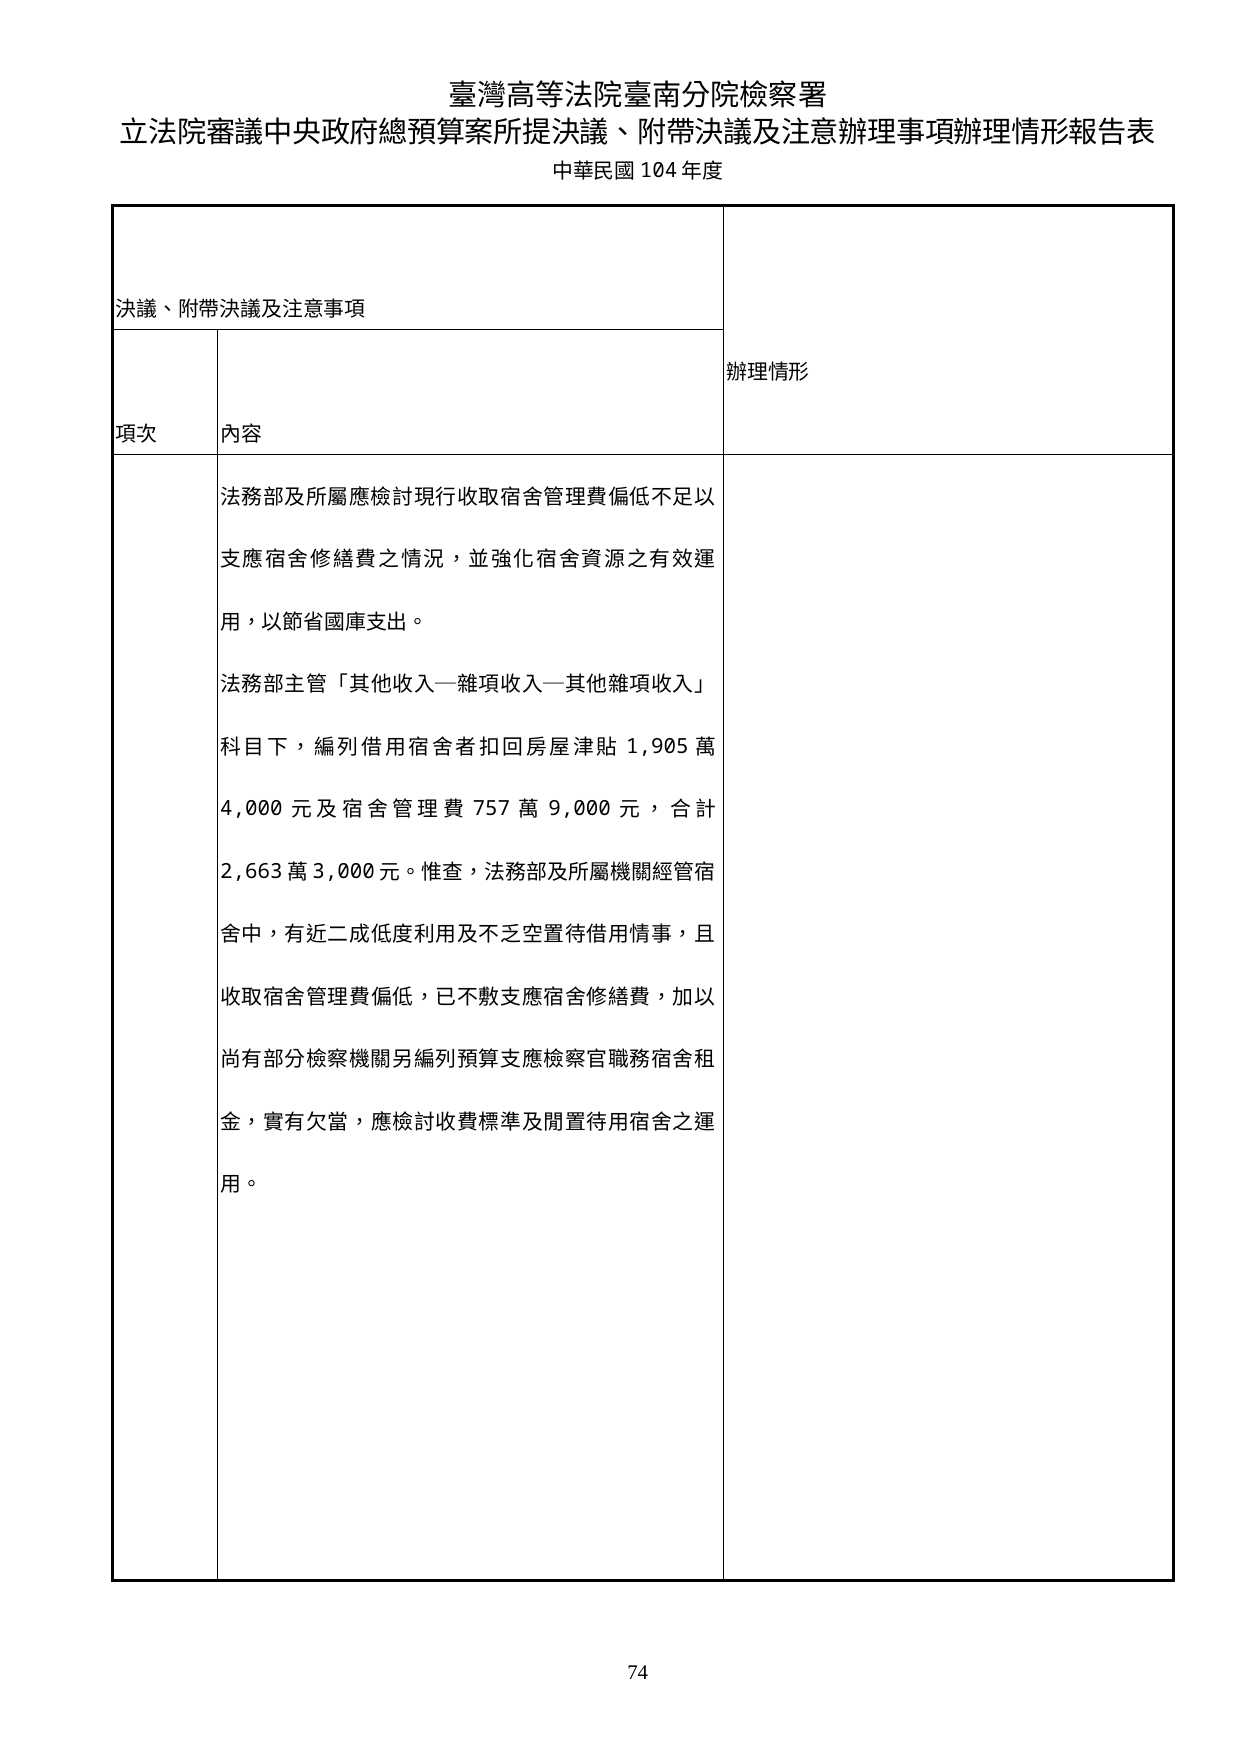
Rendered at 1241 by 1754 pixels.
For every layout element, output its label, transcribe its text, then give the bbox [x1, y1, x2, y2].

table_cell 第二項 第三項 第四項 第五項 第六項 第七項 第八項 第九項 第十項 第十一項 第十二項 第十三項 第十四項 第十五項 第十六項 第十七項 第十八項 第八項 第三項 第五項 第十七項 第二十四項 第一項 第二項 第三項 第四項 第一項 第二項 第三項 [114, 455, 217, 1578]
table_header 辦理情形 [724, 207, 1172, 453]
table_cell 內容 [218, 330, 723, 453]
table_cell 104年度中央政府總預算案針對各機關及所屬統刪項目如下： 1.油料：統刪30%；另隨同減列交通部辦理離島載客船舶油價補貼0.07億元、公路總局辦理公共運輸油價補貼1.05億元。 2.大陸地區旅費：統刪10%。 3.委辦費：除人事行政總處、公務人力發展中心、中央選舉委員會及所屬、公務人員保障暨培訓委員會、警政署及所屬、外交部主管、教育部主管、法務部主管、勞工保險局、職業安全衛生署危險性機械及設備檢查與管理、動植物防疫檢疫局及所屬屠宰衛生檢查、畜禽藥物殘留檢測及檢疫偵測犬業務、衛生福利部落實長照十年計畫、推動長照服務體系及長照服務網業務相關預算、健全緊急醫療照護網絡、健全醫療衛生體系、醫事人力培育與訓練、推動身心障礙醫療復建網絡、社會救助業務、保護服務業務、規劃建立社會工作專業、推動性別暴力防治相關預算、食品藥物管理署科技發展工作及食品藥物管理業務相關預算、社會及家庭署辦理推展身心障礙者福利服務相關預算、文化部主管不刪；智慧財產局、工業局工業技術升級輔導計畫、標準檢驗局及所屬辦理國家度量衡標準實驗室整體運作與發展及民生化學計量標準計畫統刪1%外，其餘統刪10%，其中大陸委員會、考試院、營建署及所屬、消防署及所屬、入出國及移民署、建築研究所、國防部所屬、財政部、國庫署、交通部、中央氣象局、觀光局及所屬、運輸研究所、農業委員會、茶業改良場、疾病管制署、中央健康保險署、社會及家庭署、新竹科學工業園區管理局及所屬、中部科學工業園區管理局及所屬、保險局改以其他項目刪減替代，科目自行調整。 4.一般事務費：除中央研究院、人事行政總處及所屬、國立故宮博物院、中央選舉委員會及所屬、立法院主管、公務人員保障暨培訓委員會、國家文官學院及所屬、監察院、警政署及所屬、外交部主管、體育署、法務部主管、智慧財產局、工業局工業技術升級輔導計畫、勞工保險局、衛生福利部落實長照十年計畫、推動長照服務體系及長照服務網業務相關預算、健全緊急醫療照護網絡、健全醫療衛生體系、醫事人力培育與訓練、推動身心障礙醫療復建網絡、社會救助業務、保護服務業務、規劃建立社會工作專業、推動性別暴力防治相關預算、食品藥物管理署科技發展工作及食品藥物管理業務相關預算、中央健康保險署、社會及家庭署辦理推展身心障礙者福利服務相關預算、國軍退除役官兵輔導委員會聘用照顧服務員及護理人員相關預算不刪外，其餘統刪5%，其中總統府、國家發展委員會、國家通訊傳播委員會、公務人員退休撫卹基金監理委員會、營建署及所屬、消防署及所屬、空中勤務總隊、國防部所屬、賦稅署、臺北國稅局、高雄國稅局、北區國稅局及所屬、中區國稅局及所屬、南區國稅局及所屬、關務署及所屬、財政資訊中心、教育部、國家圖書館、國立公共資訊圖書館、國立教育廣播電臺、國立海洋科技博物館、中小企業處、交通部、民用航空局、中央氣象局、觀光局及所屬、運輸研究所、原子能委員會、放射性物料管理局、核能研究所、水土保持局、農業試驗所、林業試驗所、種苗改良繁殖場、桃園區農業改良場、花蓮區農業改良場、衛生福利部、社會及家庭署、環境檢驗所、環境保護人員訓練所、海岸巡防署主管、新竹科學工業園區管理局及所屬、證券期貨局改以其他項目刪減替代，科目自行調整。 5.軍事裝備設施、房屋建築、車輛及辦公器具、設施及機械設備養護費：除人事行政總處及所屬、國立故宮博物院、中央選舉委員會及所屬、立法院主管、公務人員保障暨培訓委員會、國家文官學院及所屬、監察院、警政署及所屬、中央警察大學設施及機械設備養護費、外交部駐外機構業務計畫、體育署、法務部主管、衛生福利部落實長照十年計畫、推動長照服務體系及長照服務網業務相關預算、保護服務業務相關預算、食品藥物管理署科技發展工作及食品藥物管理業務相關預算、海洋巡防總局艦艇歲修及機械儀器養護費不刪外，其餘統刪5%，其中國家安全會議、國史館臺灣文獻館、中央研究院、行政院、主計總處、國家發展委員會、考試院、公務人員退休撫卹基金監理委員會、內政部、營建署及所屬、消防署及所屬、入出國及移民署、國防部所屬、財政部、國庫署、賦稅署、臺北國稅局、高雄國稅局、北區國稅局及所屬、中區國稅局及所屬、南區國稅局及所屬、關務署及所屬、財政資訊中心、國家圖書館、國立公共資訊圖書館、國立教育廣播電臺、國立海洋科技博物館、交通部、民用航空局、中央氣象局、觀光局及所屬、運輸研究所、公路總局及所屬、原子能委員會、放射性物料管理局、農業委員會、水土保持局、林業試驗所、特有生物研究保育中心、漁業署及所屬、衛生福利部、疾病管制署、中央健康保險署、環境保護署、環境檢驗所、環境保護人員訓練所、海岸巡防署主管、新竹科學工業園區管理局及所屬改以其他項目刪減替代，科目自行調整。 6.國內旅費：除中央研究院、人事行政總處及所屬、國立故宮博物院、中央選舉委員會及所屬、公務人員保障暨培訓委員會、國家文官學院及所屬、監察院主管、警政署及所屬、體育署、法務部主管、工業局工業技術升級輔導計畫、衛生福利部落實長照十年計畫、推動長照服務體系及長照服務網業務相關預算、健全緊急醫療照護網絡、健全醫療衛生體系、醫事人力培育與訓練、推動身心障礙醫療復建網絡、社會救助業務、保護服務業務、規劃建立社會工作專業相關預算、食品藥物管理署科技發展工作及食品藥物管理業務相關預算、社會及家庭署辦理推展身心障礙者福利服務相關預算不刪外，其餘統刪5%，其中國史館臺灣文獻館、主計總處、國家發展委員會、考試院、內政部、營建署及所屬、消防署及所屬、役政署、入出國及移民署、空中勤務總隊、國防部所屬、賦稅署、臺北國稅局、高雄國稅局、北區國稅局及所屬、中區國稅局及所屬、南區國稅局及所屬、關務署及所屬、財政資訊中心、國家圖書館、國立公共資訊圖書館、國立教育廣播電臺、國立海洋科技博物館、交通部、中央氣象局、觀光局及所屬、運輸研究所、公路總局及所屬、原子能委員會、放射性物料管理局、農業委員會、水土保持局、衛生福利部、疾病管制署、社會及家庭署、環境保護署、環境檢驗所、環境保護人員訓練所、新竹科學工業園區管理局及所屬、檢查局、臺灣省政府改以其他項目刪減替代，科目自行調整。 7.國外旅費：除中央研究院、人事行政總處及所屬、國立故宮博物院、中央選舉委員會及所屬、立法院主管委員國會交流事務費、公務人員保障暨培訓委員會、國家文官學院及所屬、監察院、警政署及所屬、中央警察大學、外交部主管、體育署、法務部主管、衛生福利部落實長照十年計畫、推動長照服務體系及長照服務網業務相關預算、推動身心障礙醫療復建網絡、保護服務業務相關預算、食品藥物管理署科技發展工作及食品藥物管理業務相關預算、社會及家庭署辦理推展身心障礙者福利服務相關預算、文化部主管不刪外，其餘統刪5%，其中行政院、主計總處、國家發展委員會、檔案管理局、飛航安全調查委員會、客家委員會及所屬、考試院、銓敘部、公務人員退休撫卹基金監理委員會、公務人員退休撫卹基金管理委員會、審計部、內政部、營建署及所屬、消防署及所屬、役政署、入出國及移民署、建築研究所、空中勤務總隊、國防部所屬、財政部、國庫署、賦稅署、臺北國稅局、高雄國稅局、北區國稅局及所屬、中區國稅局及所屬、南區國稅局及所屬、財政資訊中心、教育部、國民及學前教育署、青年發展署、國家圖書館、國立公共資訊圖書館、國立教育廣播電臺、國家教育研究院、國立海洋科技博物館、工業局、標準檢驗局及所屬、智慧財產局、水利署及所屬、中央地質調查所、交通部、民用航空局、中央氣象局、觀光局及所屬、運輸研究所、公路總局及所屬、勞工保險局、勞動力發展署及所屬、職業安全衛生署、勞動及職業安全衛生研究所、僑務委員會、原子能委員會、輻射偵測中心、放射性物料管理局、核能研究所、農業委員會、林務局、水土保持局、農業試驗所、林業試驗所、水產試驗所、畜產試驗所、家畜衛生試驗所、特有生物研究保育中心、種苗改良繁殖場、高雄區農業改良場、漁業署及所屬、動植物防疫檢疫局及所屬、農糧署及所屬、衛生福利部、疾病管制署、中央健康保險署、社會及家庭署、環境檢驗所、環境保護人員訓練所、新竹科學工業園區管理局及所屬、中部科學工業園區管理局及所屬、南部科學工業園區管理局及所屬、檢查局、臺灣省政府、臺灣省諮議會、福建省政府改以其他項目刪減替代，科目自行調整。 8.出國教育訓練費：除中央研究院、人事行政總處及所屬、中央選舉委員會及所屬、公務人員保障暨培訓委員會、國家文官學院及所屬、警政署及所屬、外交部駐外機構業務計畫、法務部主管、食品藥物管理署科技發展工作及食品藥物管理業務相關預算、文化部主管不刪外，其餘統刪5%，其中主計總處、國家發展委員會、公平交易委員會、飛航安全調查委員會、消防署及所屬、空中勤務總隊、國防部所屬、財政部、關務署及所屬、交通部、中央氣象局、原子能委員會、核能研究所、農業委員會、農業試驗所、水產試驗所、畜產試驗所、家畜衛生試驗所、特有生物研究保育中心、種苗改良繁殖場、臺中區農業改良場、臺南區農業改良場、高雄區農業改良場、花蓮區農業改良場、衛生福利部、疾病管制署、環境保護署、檢查局改以其他項目刪減替代，科目自行調整。 9.設備及投資：除資產作價投資、中央研究院、人事行政總處及所屬、中央選舉委員會及所屬、立法院主管、公務人員保障暨培訓委員會基本行政維持、國家文官學院及所屬、監察院、審計部、警政署及所屬、中央警察大學房屋建築及設備費、外交部駐外機構業務計畫、購置駐外機構館舍計畫與汰換駐外機構公務車預算、法務部主管、勞工保險局、動植物防疫檢疫局高雄分局檢疫行政大樓興建工程、衛生福利部健全緊急醫療照護網絡、健全醫療衛生體系、醫事人力培育與訓練、社會救助業務、保護服務業務相關預算、食品藥物管理署科技發展工作及食品藥物管理業務相關預算、中央健康保險署、社會及家庭署辦理推展身心障礙者福利服務相關預算、海岸巡防署臺北港海巡基地、海洋巡防總局艦艇大修經費及強化海巡編裝發展方案不刪；科技部增撥國家科學技術發展基金統刪1%；文化部主管統刪3%；國立故宮博物院故宮南部院區籌建計畫統刪4%；教育部主管統刪7%外，其餘統刪8%，其中司法院、最高法院、最高行政法院、臺北高等行政法院、臺中高等行政法院、高雄高等行政法院、公務員懲戒委員會、法官學院、智慧財產法院、臺灣高等法院、臺灣高等法院臺中分院、臺灣高等法院臺南分院、臺灣高等法院高雄分院、臺灣高等法院花蓮分院、臺灣臺北地方法院、臺灣士林地方法院、臺灣新北地方法院、臺灣桃園地方法院、臺灣新竹地方法院、臺灣苗栗地方法院、臺灣臺中地方法院、臺灣南投地方法院、臺灣雲林地方法院、臺灣嘉義地方法院、臺灣高雄地方法院、臺灣屏東地方法院、臺灣臺東地方法院、臺灣花蓮地方法院、臺灣宜蘭地方法院、臺灣基隆地方法院、臺灣澎湖地方法院、臺灣高雄少年及家事法院、福建高等法院金門分院、福建金門地方法院、福建連江地方法院、考試院、公務人員退休撫卹基金監理委員會、內政部、役政署、國防部、財政部、賦稅署、臺北國稅局、高雄國稅局、北區國稅局及所屬、中區國稅局及所屬、南區國稅局及所屬、國有財產署及所屬、教育部、國民及學前教育署、國家圖書館、國立公共資訊圖書館、國立教育廣播電臺、國立海洋科技博物館、中央氣象局、觀光局及所屬、運輸研究所、公路總局及所屬、蒙藏委員會、農業委員會、家畜衛生試驗所、環境保護署、環境保護人員訓練所、海洋巡防總局、海岸巡防總局及所屬、金融監督管理委員會、銀行局、證券期貨局改以其他項目刪減替代，科目自行調整。 10.對國內團體之捐助與政府機關間之補助：除法律義務支出、中央研究院、警政署及所屬、外交部、教育部主管、法務部主管、勞工保險局、漁業署捐助各級漁會辦理臺灣地區各漁業通訊電臺營運輔導、衛生福利部捐助財團法人國家衛生研究院發展計畫、落實長照十年計畫、推動長照服務體系及長照服務網業務相關預算、社會救助業務、保護服務業務、健全緊急醫療照護網絡、健全醫療衛生體系、醫事人力培育與訓練、食品藥物管理署科技發展工作及食品藥物管理業務相關預算、中央健康保險署、社會及家庭署辦理長期照顧十年計畫及建置長期照顧服務體系暨推展身心障礙者福利服務相關預算、文化部主管、科技部對國家災害防救科技中心、財團法人國家實驗研究院與國家同步輻射研究中心之捐助不刪；經濟部科技預算、智慧財產局、工業局工業技術升級輔導計畫統刪1%外，其餘統刪5%，其中客家委員會及所屬、內政部、營建署及所屬、國防部所屬、交通部、觀光局及所屬、公路總局及所屬、核能研究所、桃園區農業改良場、動植物防疫檢疫局及所屬、環境保護署、新竹科學工業園區管理局及所屬改以其他項目刪減替代，科目自行調整。 11.對地方政府之補助：除法律義務支出、一般性補助款、教育部主管、法務部主管、衛生福利部落實長照十年計畫、推動長照服務體系及長照服務網業務相關預算、社會救助業務、健全緊急醫療照護網絡、食品藥物管理署科技發展工作及食品藥物管理業務相關預算、中央健康保險署、社會及家庭署辦理長期照顧十年計畫及建置長期照顧服務體系暨推展身心障礙者福利服務相關預算、文化部主管不刪外，其餘統刪5%，其中役政署、觀光局及所屬、動植物防疫檢疫局及所屬、衛生福利部改以其他項目刪減替代，科目自行調整。 12.人事費：除退休退職給付、人事行政總處退休公教人員年終慰問金調整準備、國立故宮博物院、中央選舉委員會及所屬、立法院主管（不含委員問政油料補助費）、公務人員保障暨培訓委員會、國家文官學院及所屬、監察院主管、警政署及所屬、外交部主管、體育署、法務部主管不刪；立法院主管委員問政油料補助費統刪30%外，其餘統刪1%，其中中央研究院、主計總處、公務人力發展中心、地方行政研習中心、檔案管理局、飛航安全調查委員會、公共工程委員會、司法院、最高法院、最高行政法院、臺北高等行政法院、臺中高等行政法院、高雄高等行政法院、公務員懲戒委員會、法官學院、智慧財產法院、臺灣高等法院、臺灣高等法院臺中分院、臺灣高等法院臺南分院、臺灣高等法院高雄分院、臺灣高等法院花蓮分院、臺灣臺北地方法院、臺灣士林地方法院、臺灣新北地方法院、臺灣桃園地方法院、臺灣新竹地方法院、臺灣苗栗地方法院、臺灣臺中地方法院、臺灣南投地方法院、臺灣彰化地方法院、臺灣雲林地方法院、臺灣嘉義地方法院、臺灣臺南地方法院、臺灣高雄地方法院、臺灣屏東地方法院、臺灣臺東地方法院、臺灣花蓮地方法院、臺灣宜蘭地方法院、臺灣基隆地方法院、臺灣澎湖地方法院、臺灣高雄少年及家事法院、福建高等法院金門分院、福建金門地方法院、福建連江地方法院、考試院、考選部、消防署及所屬、役政署、入出國及移民署、建築研究所、空中勤務總隊、國防部所屬、國庫署、臺北國稅局、高雄國稅局、北區國稅局及所屬、中區國稅局及所屬、南區國稅局及所屬、國有財產署及所屬、國家圖書館、國立公共資訊圖書館、國立教育廣播電臺、國立海洋科技博物館、水利署及所屬、中央地質調查所、交通部、民用航空局、中央氣象局、觀光局及所屬、運輸研究所、公路總局及所屬、勞動及職業安全衛生研究所、林務局、水土保持局、畜產試驗所、家畜衛生試驗所、茶業改良場、種苗改良繁殖場、桃園區農業改良場、臺南區農業改良場、環境保護署、環境檢驗所、環境保護人員訓練所、海岸巡防署主管、證券期貨局改以其他項目刪減替代，科目自行調整。 13.國庫署「國債付息」減列2 億元。 近來國際原油價格持續重挫，國內汽、柴油價格亦不斷下跌；日前中油再度宣布自2015年1月12日起調降各式汽、柴油價格，其中95無鉛調降為每公升24.6元，較編製104年度中央政府總預算案時按每公升35.1元編列，已有大幅差距；爰予減列104年度中央政府各機關油料費30%；另年度預算執行中，若遇油價大幅波動，則在油料用量之共同標準範圍內，各機關應依以下原則辦理，主計總處並應追蹤控管執行情形： 1.油價下跌時，按實際油價覈實列支，結餘部分並不得移為他用。 2.油價大幅上漲，致所須經費不足時，得以各機關第一預備金支應；若嚴重不敷，得申請動支第二預備金。 針對104年度中央政府總預算中有關「自由經濟示範區」相關預算共計編列75億9,945萬5,000元，包括：國家發展委員會編列1,670萬元、經濟部智慧財產局編列20萬元、行政院農業委員會編列3億8,573萬元、衛生福利部編列1億4,600萬元、經濟特別收入基金1,000萬元、桃園國際機場股份有限公司6,400萬元、臺灣港務股份有限公司34億3,715萬1,000元、航港建設基金35億3,477萬4,000元、農業特別收入基金490萬元。 經查，「自由經濟示範區規劃方案」於102年8月啟動第1階段推動計畫，自貿港區為自由經濟示範區第1階段之核心，惟推動效益卻未如預期，無法彌補我國港埠整體進出口貨物流失量，且入駐港區事業數及進用員工人數未見成長，此外，再以我國自由貿易港區歷年來入駐港區事業家數及進用員工人數觀之，推行自由貿易示範區計畫後，入駐港區事業數及進用員工人數亦未見明顯成長；另示範區104年度關鍵績效指標考核面向不足，且跨機關間衡量標準不一，有欠妥適。 另，有鑑於「自由經濟示範區規劃方案」尚未三讀通過，各部會即逕自編列該預算執行計畫，實有未當。事實上，就政府不斷宣傳國際的案例：韓國仁川自經區言之，現已證明也將面臨推動困難之困境，事實上，由於外國人移住率過低、招商不易、無法吸引國外資金流入，以及對本國企業限制過多等因素，近年來韓國各界對仁川自經區的發展狀況，出現了諸多的批判。而面對中國上海自貿區實施一年來發現，其光環不但嚴重消退，實施成效更是完全不如預期，但台灣卻為了企圖與中國對接，不斷以此推銷台灣自經區的設立優勢，用錯誤的觀念及手段，實難以帶動台灣經濟升級，更無法為台灣悶經濟注入新的成長動力，且因示範區特別條例尚未審議通過。準此，除交通部自由港區等海空港建設、國家發展委員會、經濟部、衛生福利部及行政院農業委員會等既有不涉及落實自由經濟示範區特別條例相關預算得編列執行外，其餘不得編列。 鑑於多數財團法人收入來源主要依賴政府之補助與委辦收入，或以行使公權力特定政策任務為設置目的，且各該薪資待遇均已相當優渥。因此，相關福利經費之支用更應撙節，避免造成外界觀感不佳，或有浪費政府資源之嫌。爰自104年度起，各財團法人除應比照公務人員取消交通補助費外，亦不得再發放高層主管之房屋津貼。 根據審計部102年度中央政府總決算審核報告指出，政府捐助之財團法人總計152個，基金總額高達2,423億8,298萬餘元。然諸多財團法人財源自籌能力不足，高度仰賴政府財源挹注；依決算審核結果，152個財團法人102年度營收來自政府捐補助（不含捐助基金）或委辦之金額高達近470億元，超過年度整體收入之50%。其中有60家政府捐補助及委辦經費占其年度收入比例逾50%，當中有42家超過70%，逾90%者亦不在少數。 事實上，許多財團法人或已達成設置任務，或因時空環境變遷致設立目的已不復存在，或功能重疊，或已不具實質效益……，本院審查102年度中央政府總預算案時決議：「……要求各該主管機關於6個月內針對所捐助財團法人之設置目的、工作計畫、經費運用、財務狀況、營運績效等，以及任務已達成、設立目的已不復存在或已無營運實益等之財團法人，應向立法院提出評估報告及退場計畫。」，惟迄今僅見公設財團法人不斷設置，卻未見有退場或整併者；長此以往，不僅浪費行政資源，更將形成政府財政負擔。 爰此，104年度中央政府各機關（含營業及非營業基金）應就所主管財團法人設置任務已達成、或設立目的已不復存在、或已無營運實益、或績效不彰、或性質或業務相近者，提出具體之退場或整併計畫及時程，並向立法院各該委員會報告。 公教人員保險法中訂有「眷屬喪葬津貼（最高3個月薪俸額）」，而全國軍公教員工待遇支給要點中，亦列有眷屬死亡之「喪葬補助（最高5個月薪俸額）」之生活津貼，惟該「生活津貼」之規定，並未有法源依據。 公教人員保險既已有眷屬喪葬給付，實已不須再另行由政府預算編列所謂「喪葬補助」，且補助標準還過於保險給付。其他社會保險，如「勞工保險」，亦係將眷屬死亡之喪葬津貼列入保險給付項目，而未有其他政府補助。基於該「喪葬補助」生活津貼係無償性之補助，與保險給付係立基於「保費」之交付而生之補償不同，不應以「月俸」作為補助標準，況月俸愈高者，反而獲得政府愈多之補助，亦有違常理；現行軍公教人員喪葬補助以事實發生當月之薪俸額做為補助基準尚有斟酌空間，建請行政院於6個月內檢討研議其合理性。 根據行政院主計總處訂定之「用途別預算科目分類定義及計列標準表」第一點規定「各機關應詳實按照所管費用性質，就用途別預算科目定義範圍，確定各項費用應歸屬之科目」。惟查部分機關或對定義範圍未盡清楚，或有明知卻仍未照規定歸類之蓄意，例如，明知須列為委辦費，卻以委辦費每年均會被立法院統刪為由，將相關經費改列為「一般事務費」；或明知實際用途為補助，須於預算書中表列，並於機關網站上揭露，卻以「分攤」經費為由改列為「一般事務費」，逃避監督。爰要求行政院應通令各機關單位確實依照所訂標準編製預算，主計單位並應盡預算編審之責，確實審核；日後經查出有未依規定編製預算者，機關單位首長、相關人員應予懲處。 由於各界對於政府部門帶頭使用派遣人力多所撻伐，行政院於99年即鼓勵行政部門辦理勞務採購時，應優先評估以勞務承攬方式辦理；但從行政院各部會及所屬進用之承攬人力的工作內容觀之，多數工作要派機構仍須直接行使指揮監督權，而各部會卻為配合行政院降低派遣勞工人數之要求，特意忽略派遣與承攬之差別，導致派遣人力人數雖然降低，但勞務承攬卻不斷增加之怪象。 經查，依民法規定：承攬謂當事人約定，一方為他方完成一定之工作，他方俟工作完成，給付報酬之契約，在承攬業者依承攬契約而指派所屬勞工（擔任履行輔助人）至定作人處提供勞務之場合；勞動承攬外觀上似乎與勞動派遣相近，但二者間主要差異在於：承攬業者並未將指揮監督權讓與定作人，而勞動派遣部分，要派機構則可直接指揮監督使用派遣勞工。 勞動部為勞政最高主管機關，未明確定義派遣及承攬造成各界多有誤解，已屬失職；而行政院對勞務承攬不斷增加之怪象，非但視而不見，且昧於事實，放任各部會將應運用勞動派遣人力之事項，任意以勞動勞務承攬為之，尤屬不該。 爰要求行政院應： 1.責成勞動部明確定義勞動派遣與勞務承攬，並提出相關檢討報告及改善計畫與具體實施期程。 2.責成勞動部會同人事行政總處，訂定「行政院運用勞動派遣及勞務承攬之應行注意事項」。 3.於104年度起逐步要求各部會通盤檢討勞務採購時勞動派遣及勞務承攬人力運用之需求。 4.依勞動部之定義，於105年度起中央政府總預算書內明列勞動派遣及勞務承攬人力實際運用情況。 依據職業安全衛生法第6條第1項第14款明文規定，雇主應針對防止為採取充足通風、採光、照明、保溫或防濕等引起之危害，提供勞工必要的安全衛生設備及措施。同法第26條亦規定，事業單位以其事業之全部或一部分交付承攬時，應於事先告知該承攬人有關事業工作環境、危害因素既本法及有關安全衛生規定應採取之措施。 查承攬立法院院區清潔廠商第一社會福利基金會卻只提供員工短袖制服，即便寒流低溫特報，員工在戶外低氣溫環境工作只能自行添加薄長袖衣物於短袖衣服內，與其他在院區內行走身著保暖外套其他人員相較保暖性不足。顯然，立法院與基金會要求員工於低氣溫戶外工作，基金會未提供任何禦寒保護措施，立法院也未善盡告知督促之責任。 次查政府採購網統計資訊，第一社會福利基金會亦承攬多家公家機關清潔勞務採購案，包含監察院、科技部、高速公路局北區工程處、衛生福利部國民健康署等等中央政府機關單位。 為避免基層勞工因工作遭逢職業傷病，政府機關應依職業安全衛生法，善盡事業單位督促承攬商符合相關法令之責任，爰要求各政府機關應優先督促清潔勞務承攬商針對戶外工作之員工提供防風保暖之制服。 行政院消費者保護委員會自101年被前行政院長江宜樺降級為行政院消費者保護處後，功能不彰，未能確實保護消費者，在歷次食安風暴中，也未能發揮領頭羊角色保護消費者權益、提出團體訴訟，顯見當初行政院組改決策之不當。尤其現行產業類別多元、消費項目與爭議更是日新月異，消費者保護法裡的定型化契約範本早已不符時代所需，許多民眾根本不知道消費者保護法能申訴及調解消費爭議，遠不如媒體的爆料專線。爰要求行政院應強化消費者保護處職能，並與食安辦公室定期溝通協調，定期就特定產品稽查，以維護消費者權益。 行政院各部會每年皆編列龐大數額之捐、補助費，有的部會之捐、補助費幾乎占其整體預算九成。其中有為數不少的捐、補助費，係對團體及私人補助，惟如此龐大金額之預算，許多部會及所屬卻未於官方網站設有專區，致民眾及團體無法簡便查詢到所需之申請捐、補助費規定，而經常錯失申請時機，甚或因不知有相關捐、補助費，致使本身權益受損。為便利人民共享及公平利用政府資訊，保障民眾知的權利，爰要求行政院及所屬應要求各部會應將「申請捐、補助費用之相關辦法」列入網頁「政府資訊公開」專區內，以利民眾查閱。 行政院於93年為建立公報制度，統一刊載行政院及所屬各機關涉及人民權益之法令等重要事項，以達政府資訊主動公開及保障人民權益之目的，特發行「行政院公報」，並建置「行政院公報資訊網」。惟查該網站部分法規命令、行政規則等修正發布之資訊，並未檢附條文總說明及對照表，人民難以得知政府機關修正之理由與必要性。爰要求行政院公報未來刊載法規，應一併檢附條文總說明及對照表，以便利人民共享及公平利用政府資訊，保障人民知的權利，增進人民對公共事務之瞭解、信賴及監督，並促進民主參與。 為避免濫用政府預算播送形象廣告違反行政中立原則並影響選舉公平，總統副總統任期屆滿前一年內，政府政令宣導廣告應限於社會治安維護、交通秩序疏導、災害防救、傳染病防治、環境保護、節約能源或新法令及政策實施等之宣導廣告，不得播送其他政治性宣導廣告。鑑於原住民族及離島等地區因地理環境特殊，受限於交通不便，醫療資源及健康照護服務相較台灣本島，普遍有不充足與不完善之情形。為使該等地區民眾獲得平等之完善醫療與照顧，104年度中央政府總預算案中有關「原住民族及離島地區醫療、照護、保健相關服務所需及資源建置之相關預算」，請行政院責成主計總處及相關機關覈實配賦額度。 有鑑於臺大醫院兒童醫院已於103年8月1日正式開幕，肩負國家社會大眾之深刻期望，基於兒童是國家未來的重要棟樑，其健康代表著國家未來的競爭力，惟面對少子化問題日益嚴重的台灣，兒童健康問題卻仍未受到政府高度重視。基此，為落實臺大醫院兒童醫院提供國家級兒童醫療服務、研究及教學之任務，特建請教育部與衛生福利部自104年度起，應於業務計畫中，匡列預算納入兒童醫學相關研究主題（例如：一般兒科教學研究、兒童急診教學研究、兒童不當對待（虐待）教學研究、兒童健康褔祉指標教學研究、兒童社區醫學教學研究、青少年醫學教學研究……等等相關研究），並提撥一定比例預算、專款專用做為兒童醫院之臨床教學研究用途，以培養我國兒童醫療與保健人才、照顧轉診難症兒童，及增進我國兒童健康及福祉，並提高我國兒童醫療照顧水準，落實臺大醫院兒童醫院捍衛國家兒童健康之使命。 中華民國104年度中央政府總預算案，有關公務部分各單位預算之審查，歲入、歲出之各款、項、目涉及附屬單位預算營業及非營業部分（如營業盈餘或作業賸餘繳庫等項目），審查報告本應予「暫照列，俟附屬單位預算審議確定，再行調整。」惟倘委員會在審查時，已就該部分預算作成實質上之增刪調整或相關決議，審查總報告仍應尊重委員會審查結果，並予照列。 台灣糖業股份有限公司、台灣中油股份有限公司、台灣電力股份有限公司、台灣自來水股份有限公司四家公司100年度經營績效獎金適用96年修正之「經濟部所屬事業經營績效獎金實施要點」辦理。 附屬單位預算涉及本署應辦部分 通案決議部分 經查「政府資訊公開法」第七條規定，略以：下列政府資訊，除依第十八條規定限制公開或不予提供者外，應主動公開……五、施政計畫、業務統計及研究報告。……前項第五款所稱研究報告，指由政府機關編列預算委託專家、學者進行之報告或派赴國外從事考察、進修、研究或實習人員所提出之報告。 又查，本院審查96年度中央政府總預算案通過之通案決議：(八)自96年度起，中央各行政單位應依「政府資訊公開法」第七條規定，應將預算及決算書、由政府編列預算所完成之研究報告等在網上公布，供全民查閱、(十)鑑於政府資訊公開法已於民國94年12月28日公布施行，各政府機關均應主動公開其行政資訊，爰建議於各機關之入口網站增加「政府資訊公開」之單一窗口，使政府資訊更為公開透明，讓民眾更方便參與政府之政策。而行政院及所屬各機關每年度皆編列龐大預算，委託相關研究單位進行研究計畫，但其中卻有極多研究結果並未主動公開，且常以政府資訊公開法第十八條規定為由，限制公開甚至不予提供，但此種作法，恐將影響民眾查詢之便利性，且有政府部門刻意製造民眾參與政府政策之障礙之嫌。綜上，爰要求行政院及所屬各機關： 1.限制公開甚至不予提供之委託研究計畫，應將不適合公開之部分去除後，仍應於官網之政府資訊公開。 2.應針對研究報告進行盤點，且日後應依相關法規及立法院決議主動公開。 分組審查決議部分 法務部鑑於人道，對陳前總統水扁成立醫療鑑定小組，是否可以保外就醫，我們希望基於人道精神，對凡是現在監獄服刑之受刑人如患有重疾者，應一體適用，從寬認定保外就醫。 「法務部矯正機關作業基金收支保管及運用辦法」第5條規定：「本基金之用途如下：(1)擴充及改良各項作業設備之支出。(2)銷貨、勞務成本之支出。(3)收容人因作業發生傷病、死亡之慰問金。(4)依法提撥補助、獎勵之支出。(5)收容人技能訓練之支出。(6)補助收容人及其家屬醫療、教育及生活照顧之支出。(7)補助犯罪被害人及其家屬醫療、教育及生活照顧之支出。(8)管理及總務支出。(9)其他有關支出。」其中，有關改善收容人醫療、生活設施及技訓設備、補助收容人疾病醫療費用，以及收容人沐浴及炊場所需燃料等經費，應回歸法務部矯正署公務預算，不應再於該基金編列之。爰建請法務部應儘速研議修正「法務部矯正機關作業基金收支保管及運用辦法」。 二、分組審查決議部分： 行政院主管涉及本署應辦部分 妥善運用預算法第4條所列之非營業特種基金，有助於提升行政效率、提供特定政事穩固的財務規模與衡平不同社會價值。惟我國非營業特種基金數目繁多，非但未配合中央政府組織改造予以檢討，其收支更時有違反預算法或替代普通基金而形成所屬機關「小金庫」等情事。矧非營業特種基金之舉借，近年對我國財政紀律產生嚴重影響。爰要求行政院於1個月內，要求各部會檢討所屬非營業特種基金之必要性，並於提送105年中央政府總預算時，說明非營業特種基金整併成果及規劃。 鑑於台灣市場資訊規模遠遜於國外，而國外軟體經常以適合其國內發展之軟體直接套用於國外購買者，並未能實際符合我國實際需求，殷鑑於此，政府應積極獎勵國內軟體業的發展，制定相關方案；目前僅有經濟部為了扶植協助國內軟體產業免於國際大廠的扼殺，已於2014年8月成立軟體採購平台，目的是要讓國內軟體業能在面對國際廠商時有更多的條件可以有平等交流的空間與機會；鑑於國內軟體產業面臨的環境較為惡劣，以及資安軟體產品事涉防護國家安全性質，行政機關在購買資安通訊產品時，應優先採購國內產品，以扶植國內軟體產業之發展，利於提升企業競爭力，也能鼓勵優秀人才留在國內。 司法及法制委員會歲入涉及本署應辦部分 104年度各地方法院檢察署（以下簡稱各地檢署）於「罰款及賠償收入─沒入及沒收財物」科目下，編列緩起訴處分金計13億2,257萬7,000元及認罪協商判決金計3,395萬6,000元，合計13億5,653萬3,000元。經查，104年度所編列緩起訴處分金及認罪協商判決金收入，均低於先前年度實際收入金額，考量近年來該等指定支付金額呈逐年成長趨勢，104年度所編相關收入預算數顯有偏低之虞，應確實依刑事訴訟法規定辦理。 依據103年6月4日修正公布之刑事訴訟法相關規定，緩起訴處分金及認罪協商判決金之全部收支，應納入政府預算體系，該等收入應全數由各地檢署編列歲入預算繳庫。然各地檢署於104年度「罰款及賠償收入─沒入及沒收財務」編列之緩起訴處分金及認罪協商判決金相關收入預算數總計13億5,653萬3,000元，雖已高於102年度決算數及103年度法定預算數；惟以歷年來緩起訴處分金及認罪協商判決金指定支付國庫、公益團體、地方自治團體之總金額觀之（如下表），該等指定支付金額已由96年度之9億1,785萬元，逐年成長至101年度之17億6,528萬元、102年度之18億8,945萬元，除每年度成長率介於3%至37%之間外，自100年度起，每年更呈數億元之增加趨勢。顯見104年度相關收入預算有低估之嫌，爰要求各地方法院檢察署應予檢討改進。 96至102年度緩起訴處分金及認罪協商判決金指定支付金額一覽表 單位：新臺幣千元 據財政部國有財產署提供之資料，截至103年6月底止，法務部及所屬機關經管宿舍共計4,005戶，其中低度利用戶數727戶，比重近二成；且依法務部統計資料，截至102年底止，法務部及所屬機關經管宿舍共計3,966戶，包含首長宿舍32戶、多房間及單房間職務宿舍各2,213戶及1,418戶、眷屬宿舍303戶，其中空置待借用宿舍為首長宿舍7戶、多房間及單房間職務宿舍分別為490戶及330戶，共計827戶仍空置待借用，比重逾二成，足見未能妥適運用宿舍資源。且法務部主管之104年度預算案編列宿舍修繕費894萬3,000元，以及租賃房舍181戶之租金預算5,180萬5,000元，可知104年度宿舍修繕費及宿舍租金共需6,074萬8,000元，對照宿舍管理費歲入預算僅編列757萬9,000元，亦有欠合理。爰此，要求法務部及所屬應檢討現行收取宿舍管理費偏低不足以支應宿舍修繕費之情況，並強化宿舍資源之有效運用，以節省國庫支出。 法務部主管「其他收入─雜項收入─其他雜項收入」科目下，編列借用宿舍者扣回房屋津貼1,905萬4,000元及宿舍管理費757萬9,000元，合計2,663萬3,000元。惟查，法務部及所屬機關經管宿舍中，有近二成低度利用及不乏空置待借用情事，且收取宿舍管理費偏低，已不敷支應宿舍修繕費，加以尚有部分檢察機關另編列預算支應檢察官職務宿舍租金，實有欠當，應檢討收費標準及閒置待用宿舍之運用。 法務部主管 法務部各檢察署第2目「檢察業務」合計5億9,650萬6,000元，凍結十分之一，並就以下5項提案理由，向立法院司法及法制委員會報告並經同意後，始得動支。 1.長久以來，民眾對法官與檢察官處理案件之公平公正性觀感不佳，依據國立中正大學犯罪研究中心103年上半年度全國民眾犯罪被害暨政府維護治安施政滿意度調查，針對「民眾對檢察官審理案件公平公正性的觀感」之調查結果，103年上半年度對於檢察官「不相信」及「完全不相信」的比例雖較102年的76.7%略有降低，但仍高達71%，對於本委員會一再要求法務部檢討民眾對於檢察官濫權起訴、問案態度偏頗、特定偏見等情形之改善顯然未積極督導各檢察署落實執行。俟法務部提出具體改善措施之專案報告再決定動支。 2.我國檢察官與法官固然均具有應中立客觀以發現真實、保障人權之義務，然刑事訴訟制度歷經十餘年之修正，已更明顯的朝向當事人進行方向發展，且檢察官仍帶有一定程度之行政官色彩，受檢察一體之拘束，審檢角色差距將日漸擴大。 現行制度下，檢察署組織依附於《法院組織法》，而檢察官人事制度準用《法官法》。而法曹養成亦有「審檢不分訓」、注重期別等問題；另外，檢察系統獨特之檢察一體亦需搭配書面指揮制度，始可明確達到基層檢察官與具指揮監督權之長官權責相符。為進一步落實審檢分立原則，並確立檢察官職權行使之依據及其定位，法務部實有必要儘速研擬《檢察署組織法》及《檢察官法》。 爰請法務部提出《檢察署組織法》及《檢察官法》草案是否可行之評估報告，並就《法院組織法》第92條明定之「書面指揮制度」具體執行情況提出說明及統計數據，向立法院司法及法制委員會及提案委員報告經同意後，始得動支。 3.鑑於近年來檢察官濫行起訴、上訴、限制人身自由等問題漸受重視，監察院公布之監察成果，多次指出檢警多項重大瑕疵，包括破壞案發現場、刑求逼供、疲勞訊問、疏未蒐集及隱匿重要證據、未遵守標準作業程序，及刑事訴訟法第2條「於被告有利不利之情形均應注意」之規範等，不但影響司法信譽，更嚴重侵害人民權益。 又立法院司法及法制委員會曾多次通過提案，要求法務部研擬檢察官濫行起、上訴之具體行政管考或其他措施，迄今均無下文；法務部雖聲稱將了解各該起、上訴情形，卻又僅以「法律見解不一」一語帶過，無異於認為檢察官起、上訴被法院駁回，全部都是法院的問題，不需設計內部管控機制。監察院多次指出檢察官辦案未依照標準作業流程、隱匿證據等問題，顯見法務部對上述濫權或疏失情形，並不重視。 爰請法務部針對檢察官濫用起訴、上訴、不起訴及強制處分等裁量權之情形，歸納類型並建立判斷標準及具體之究責、管考措施，並向立法院司法及法制委員會及提案委員報告經同意後，始得動支。 4.101年法務部成立「逐步廢除死刑研究推動小組」，並於新聞稿中肯認廢除死刑是法務部終極目標，雖因社會尚未達成共識而未推行相關法案，但揭示小組成立目的係就廢除死刑議題凝聚民意共識、消弭民眾疑慮並進而研擬規劃配套措施及死刑替代方案。又法務部早在96年即已委託中研院做成「廢除死刑暨替代方案之研究」報告，卻未見有任何進一步的政策研擬及制訂，甚為可惜。 爰請法務部就前揭各項問題規劃政策推動方向及提出具體措施，並向立法院司法及法制委員會及提案委員報告，經同意後，始得動支。 5.最高法院檢察署104年度歲出預算第2目「檢察業務」項下編列5,965萬6,000元，預期發揮檢察功能，達到除奸發伏，確保人民權益及社會安寧。惟經查，台灣司法錯／誤判之情況頻仍，打擊民眾對司法信心，並損害人民基本法益。依《刑事訴訟法》第2條規定，實施刑事訴訟程序之公務員，就該管案件，應於被告有利及不利之情形，一律注意；再依同法第427條，檢察官得為受判決人之利益聲請再審。因此，如何確保每一位遭司法定罪之被告確屬有罪，不讓無辜被告冤枉入獄，亦是檢察官之職責所在。 近來科技日新月異，隨著DNA鑑定技術之進步，有越來越多無辜被告重獲平反，國外也陸續開始由官方建立刑事案件覆審機制，找出誤判案件，為被告爭取平反。以美國費城為例，美國費城檢察署即於今年4月成立專案小組，專司調查可能誤判的案件，並展開定罪後救濟。紐約郡檢察署、達拉斯郡檢察署等，也成立Conviction Integrity Unit（完善定罪小組）調查可能遭誤判的確定案件，以維持刑事體系之正當性，區分真正罪犯並讓無辜者獲得平反。 反觀我國，江國慶案、蘇建和案等三人、陳龍綺案等冤案得以平反，均係在民間團體之集結協助下經歷十餘年之奮鬥，始能盼得遲來的正義，而仍有不知其數之無辜被告申冤無門。為確保司法正義之實現，不讓無辜被告求助無門，我國檢察體系實有必要引進國外經驗，建立前述公正客觀的刑事案件覆審機制，調查探究冤獄誤判背後所造成之原因，並尋找能有效改善錯誤定罪的補救途徑以及預防對策。 爰請法務部成立「刑事案件覆審小組」並研擬具體覆審標準，向立法院司法及法制委員會報告及提案委員報告，經同意後，始得動支。 立法院決議獎金之發放「應以法律明定」，法務部及所屬機關編有獎勵工作人員之「其他業務獎金」部分，請人事行政總處及銓敘部儘速研擬提出獎金法制化之法案，送立法院審議。 法務部主管104年度編列查緝毒品、毒品犯罪防制、毒品危害防制等業務所需經費及差旅費計4,271萬3,000元，鑑於我國毒品犯罪人數高居各類罪名之首位，且毒品成癮性高，不易根治，隨著時間推移，毒品犯罪人數增加，而目前毒品犯罪有8成集中於24歲至49歲之青壯年，一旦毒品犯罪年齡下降，將影響國人健康、社會安定及下一代之成長。爰此，要求法務部調查局與各地檢署應積極進行毒品犯罪之查緝活動，截斷毒品來源，以有效遏阻防範國內毒品犯罪。 [218, 455, 723, 1578]
table_cell 項次 [114, 330, 217, 453]
table_cell [724, 455, 1172, 1578]
table_header 決議、附帶決議及注意事項 [114, 207, 723, 328]
